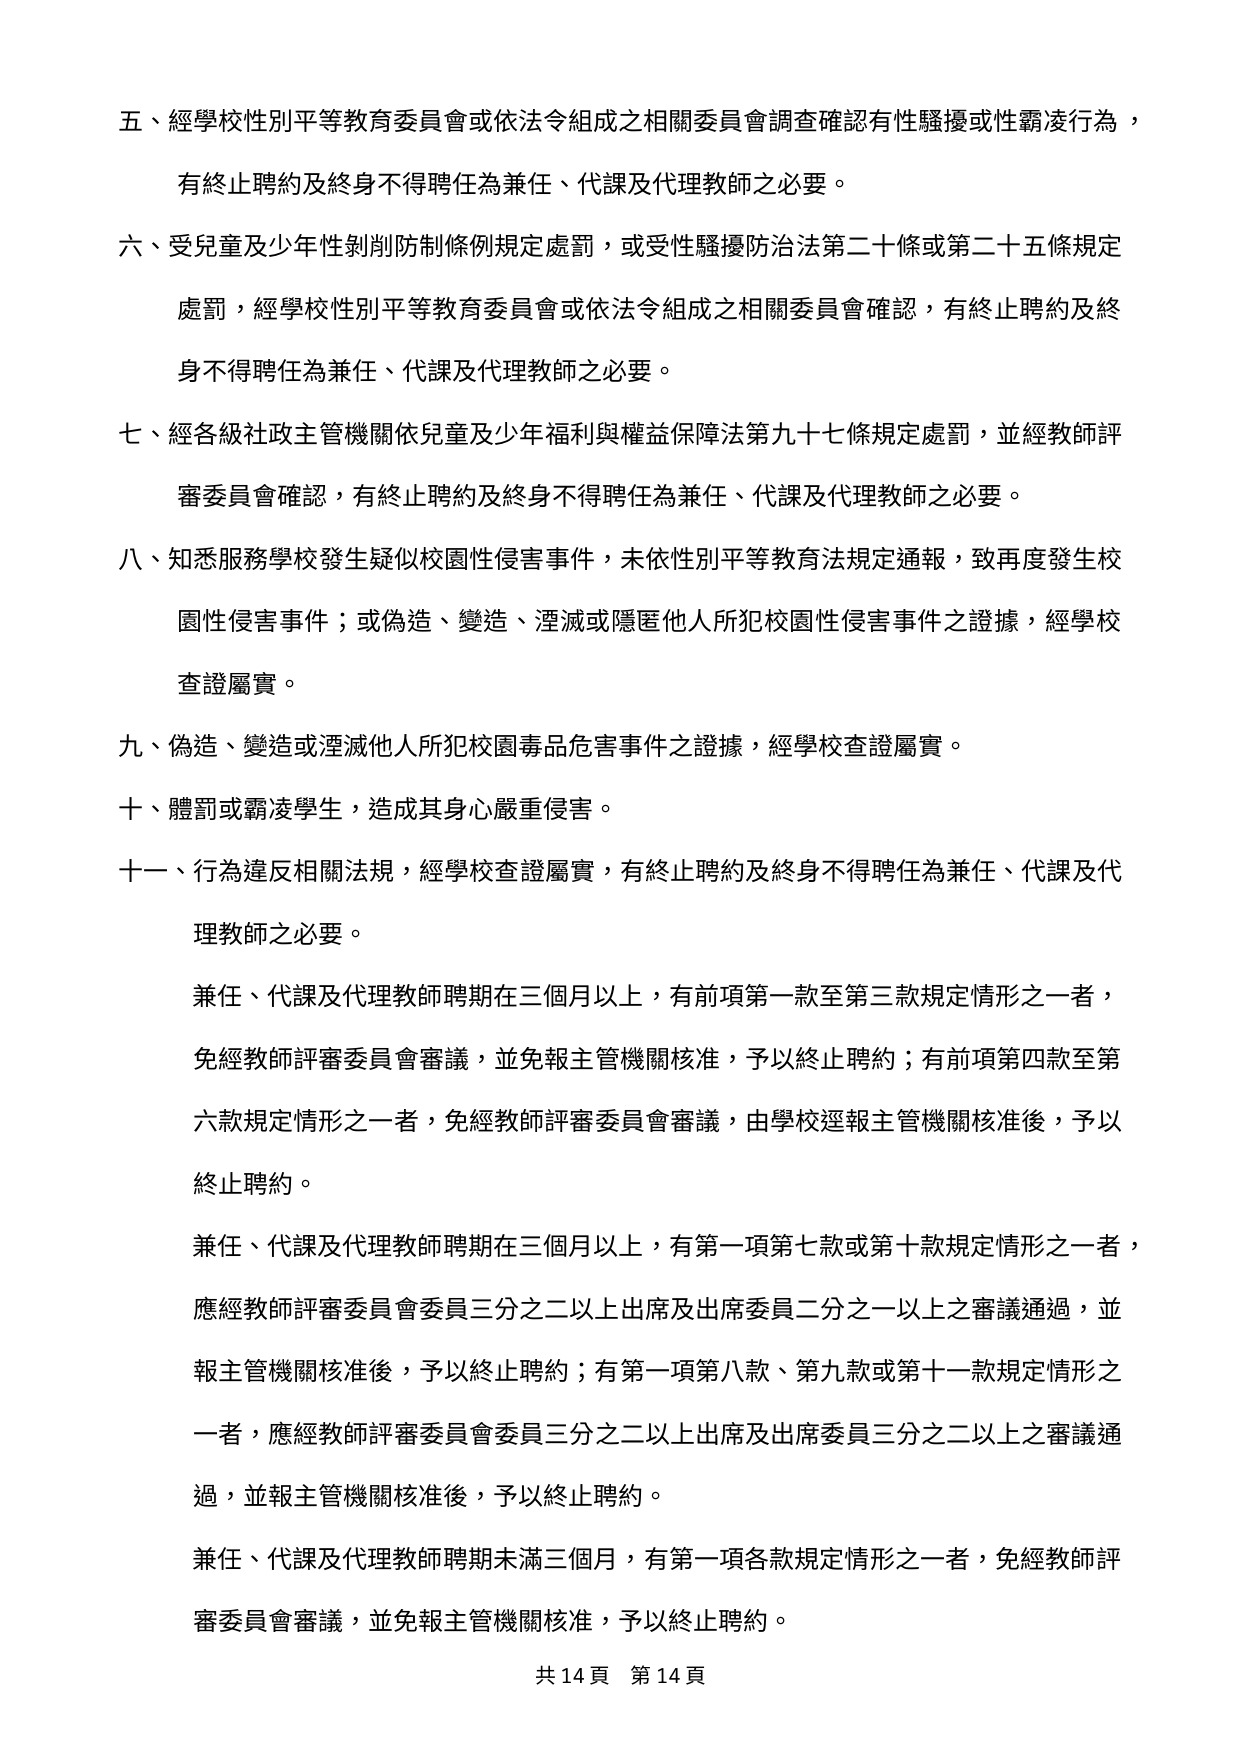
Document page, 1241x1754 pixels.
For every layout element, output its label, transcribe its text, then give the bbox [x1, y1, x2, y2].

text 九、偽造、變造或湮滅他人所犯校園毒品危害事件之證據，經學校查證屬實。 [118, 703, 1122, 766]
text 六、受兒童及少年性剝削防制條例規定處罰，或受性騷擾防治法第二十條或第二十五條規定處罰，經學校性別平等教育委員會或依法令組成之相關委員會確認，有終止聘約及終身不得聘任為兼任、代課及代理教師之必要。 [118, 203, 1122, 391]
text 七、經各級社政主管機關依兒童及少年福利與權益保障法第九十七條規定處罰，並經教師評審委員會確認，有終止聘約及終身不得聘任為兼任、代課及代理教師之必要。 [118, 391, 1122, 516]
text 兼任、代課及代理教師聘期在三個月以上，有第一項第七款或第十款規定情形之一者，應經教師評審委員會委員三分之二以上出席及出席委員二分之一以上之審議通過，並報主管機關核准後，予以終止聘約；有第一項第八款、第九款或第十一款規定情形之一者，應經教師評審委員會委員三分之二以上出席及出席委員三分之二以上之審議通過，並報主管機關核准後，予以終止聘約。 [192, 1203, 1122, 1516]
text 兼任、代課及代理教師聘期未滿三個月，有第一項各款規定情形之一者，免經教師評審委員會審議，並免報主管機關核准，予以終止聘約。 [192, 1516, 1122, 1641]
text 十一、行為違反相關法規，經學校查證屬實，有終止聘約及終身不得聘任為兼任、代課及代理教師之必要。 [118, 828, 1122, 953]
text 五、經學校性別平等教育委員會或依法令組成之相關委員會調查確認有性騷擾或性霸凌行為，有終止聘約及終身不得聘任為兼任、代課及代理教師之必要。 [118, 78, 1122, 203]
text 十、體罰或霸凌學生，造成其身心嚴重侵害。 [118, 766, 1122, 828]
text 兼任、代課及代理教師聘期在三個月以上，有前項第一款至第三款規定情形之一者，免經教師評審委員會審議，並免報主管機關核准，予以終止聘約；有前項第四款至第六款規定情形之一者，免經教師評審委員會審議，由學校逕報主管機關核准後，予以終止聘約。 [192, 953, 1122, 1203]
text 八、知悉服務學校發生疑似校園性侵害事件，未依性別平等教育法規定通報，致再度發生校園性侵害事件；或偽造、變造、湮滅或隱匿他人所犯校園性侵害事件之證據，經學校查證屬實。 [118, 516, 1122, 703]
